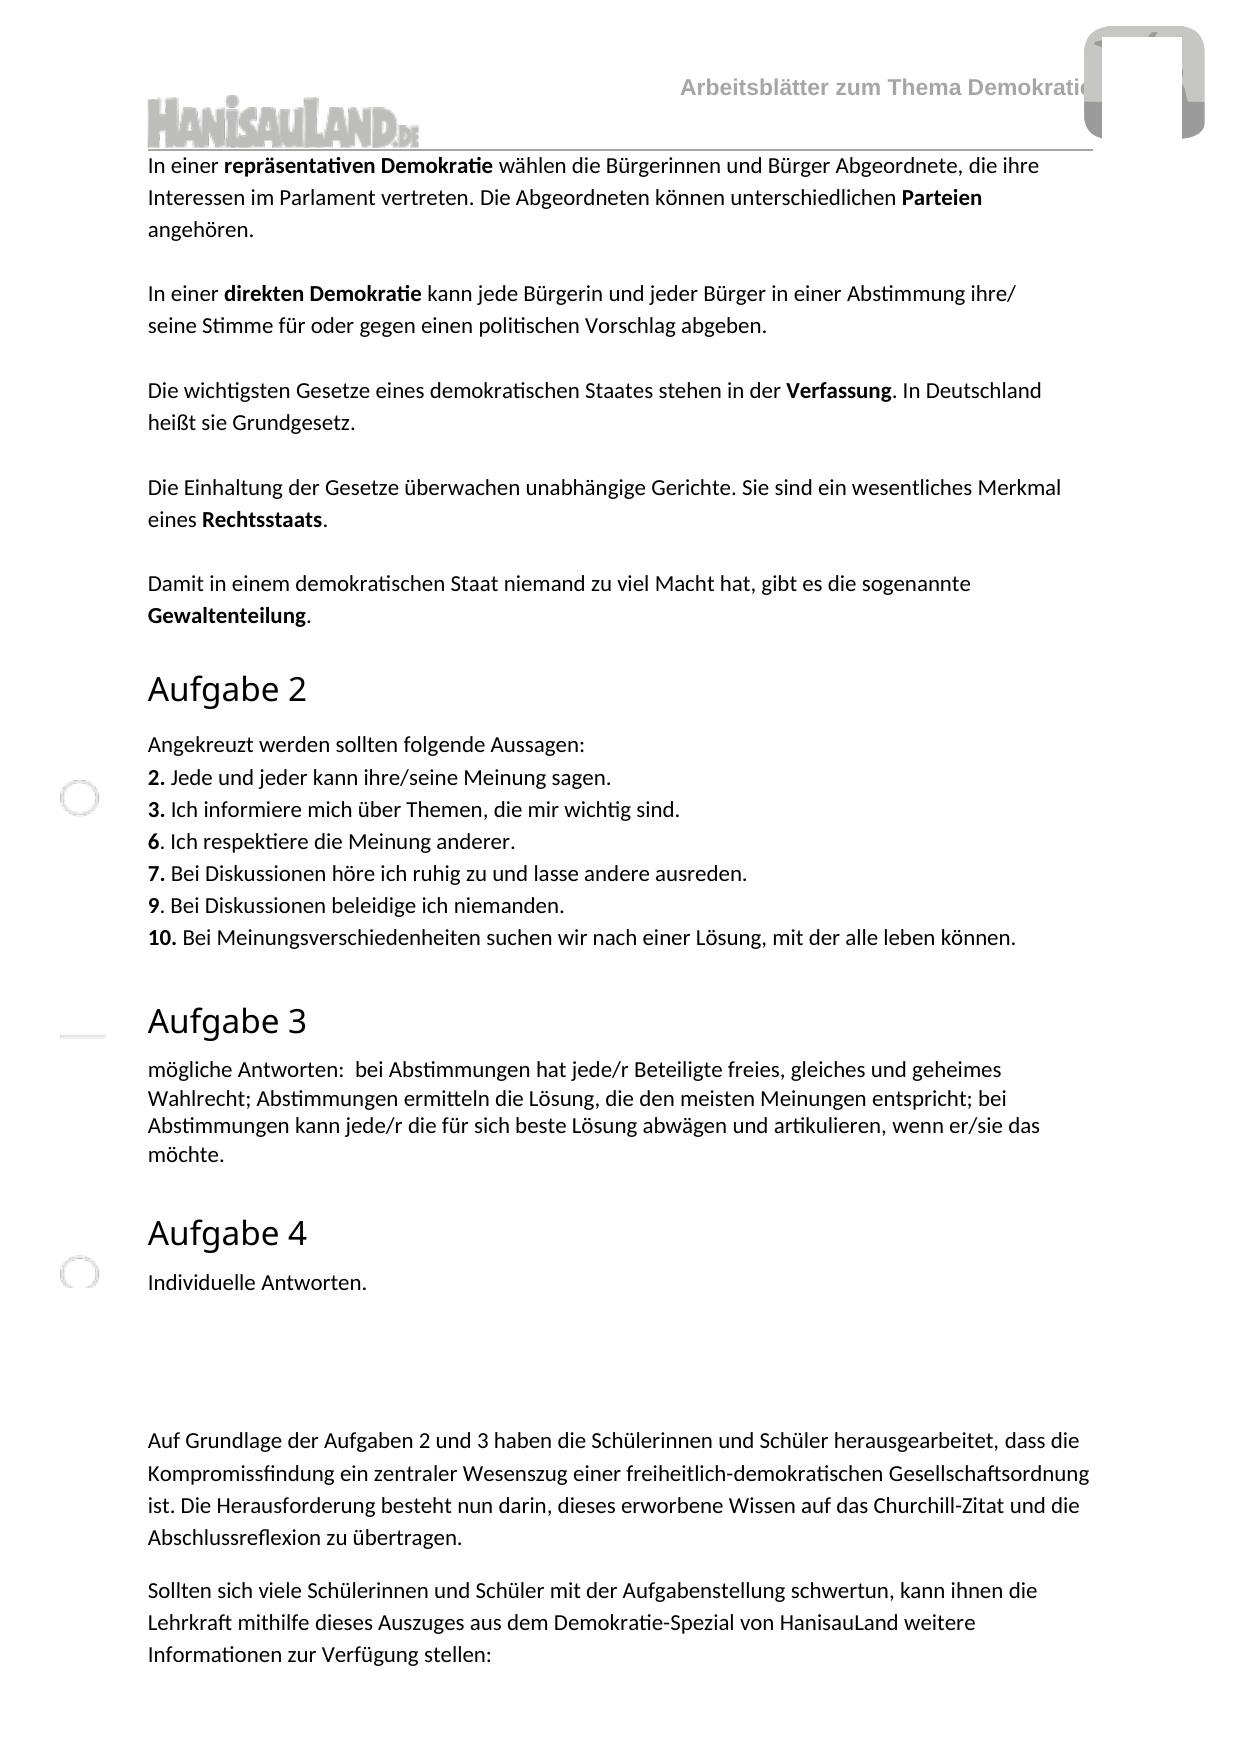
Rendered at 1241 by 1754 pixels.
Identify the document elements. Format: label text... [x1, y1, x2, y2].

text 10. Bei Meinungsverschiedenheiten suchen wir nach einer Lösung, mit der alle leben können. [148, 923, 1093, 952]
text Die Einhaltung der Gesetze überwachen unabhängige Gerichte. Sie sind ein wesentliches Merkmal eines Rechtsstaats. [148, 473, 1093, 533]
text In einer repräsentativen Demokratie wählen die Bürgerinnen und Bürger Abgeordnete, die ihre Interessen im Parlament vertreten. Die Abgeordneten können unterschiedlichen Parteien angehören. [148, 151, 1093, 243]
text Aufgabe 2 [148, 666, 1093, 711]
text Individuelle Antworten. [148, 1268, 1093, 1296]
text 6. Ich respektiere die Meinung anderer. [148, 827, 1093, 855]
text Auf Grundlage der Aufgaben 2 und 3 haben die Schülerinnen und Schüler herausgearbeitet, dass die Kompromissfindung ein zentraler Wesenszug einer freiheitlich-demokratischen Gesellschaftsordnung ist. Die Herausforderung besteht nun darin, dieses erworbene Wissen auf das Churchill-Zitat und die Abschlussreflexion zu übertragen. [148, 1427, 1093, 1551]
text 3. Ich informiere mich über Themen, die mir wichtig sind. [148, 795, 1093, 823]
text Aufgabe 3 [148, 998, 1093, 1043]
text 9. Bei Diskussionen beleidige ich niemanden. [148, 891, 1093, 919]
text Aufgabe 4 [148, 1210, 1093, 1255]
text mögliche Antworten: bei Abstimmungen hat jede/r Beteiligte freies, gleiches und geheimes Wahlrecht; Abstimmungen ermitteln die Lösung, die den meisten Meinungen entspricht; bei Abstimmungen kann jede/r die für sich beste Lösung abwägen und artikulieren, wenn er/sie das möchte. [148, 1056, 1093, 1168]
text seine Stimme für oder gegen einen politischen Vorschlag abgeben. [148, 312, 1093, 340]
text Sollten sich viele Schülerinnen und Schüler mit der Aufgabenstellung schwertun, kann ihnen die Lehrkraft mithilfe dieses Auszuges aus dem Demokratie-Spezial von HanisauLand weitere Informationen zur Verfügung stellen: [148, 1576, 1093, 1669]
text 7. Bei Diskussionen höre ich ruhig zu und lasse andere ausreden. [148, 859, 1093, 887]
text Angekreuzt werden sollten folgende Aussagen: [148, 730, 1093, 758]
text 2. Jede und jeder kann ihre/seine Meinung sagen. [148, 763, 1093, 791]
text In einer direkten Demokratie kann jede Bürgerin und jeder Bürger in einer Abstimmung ihre/ [148, 279, 1093, 307]
text Die wichtigsten Gesetze eines demokratischen Staates stehen in der Verfassung. In Deutschland heißt sie Grundgesetz. [148, 376, 1093, 436]
text Damit in einem demokratischen Staat niemand zu viel Macht hat, gibt es die sogenannte Gewaltenteilung. [148, 569, 1093, 629]
